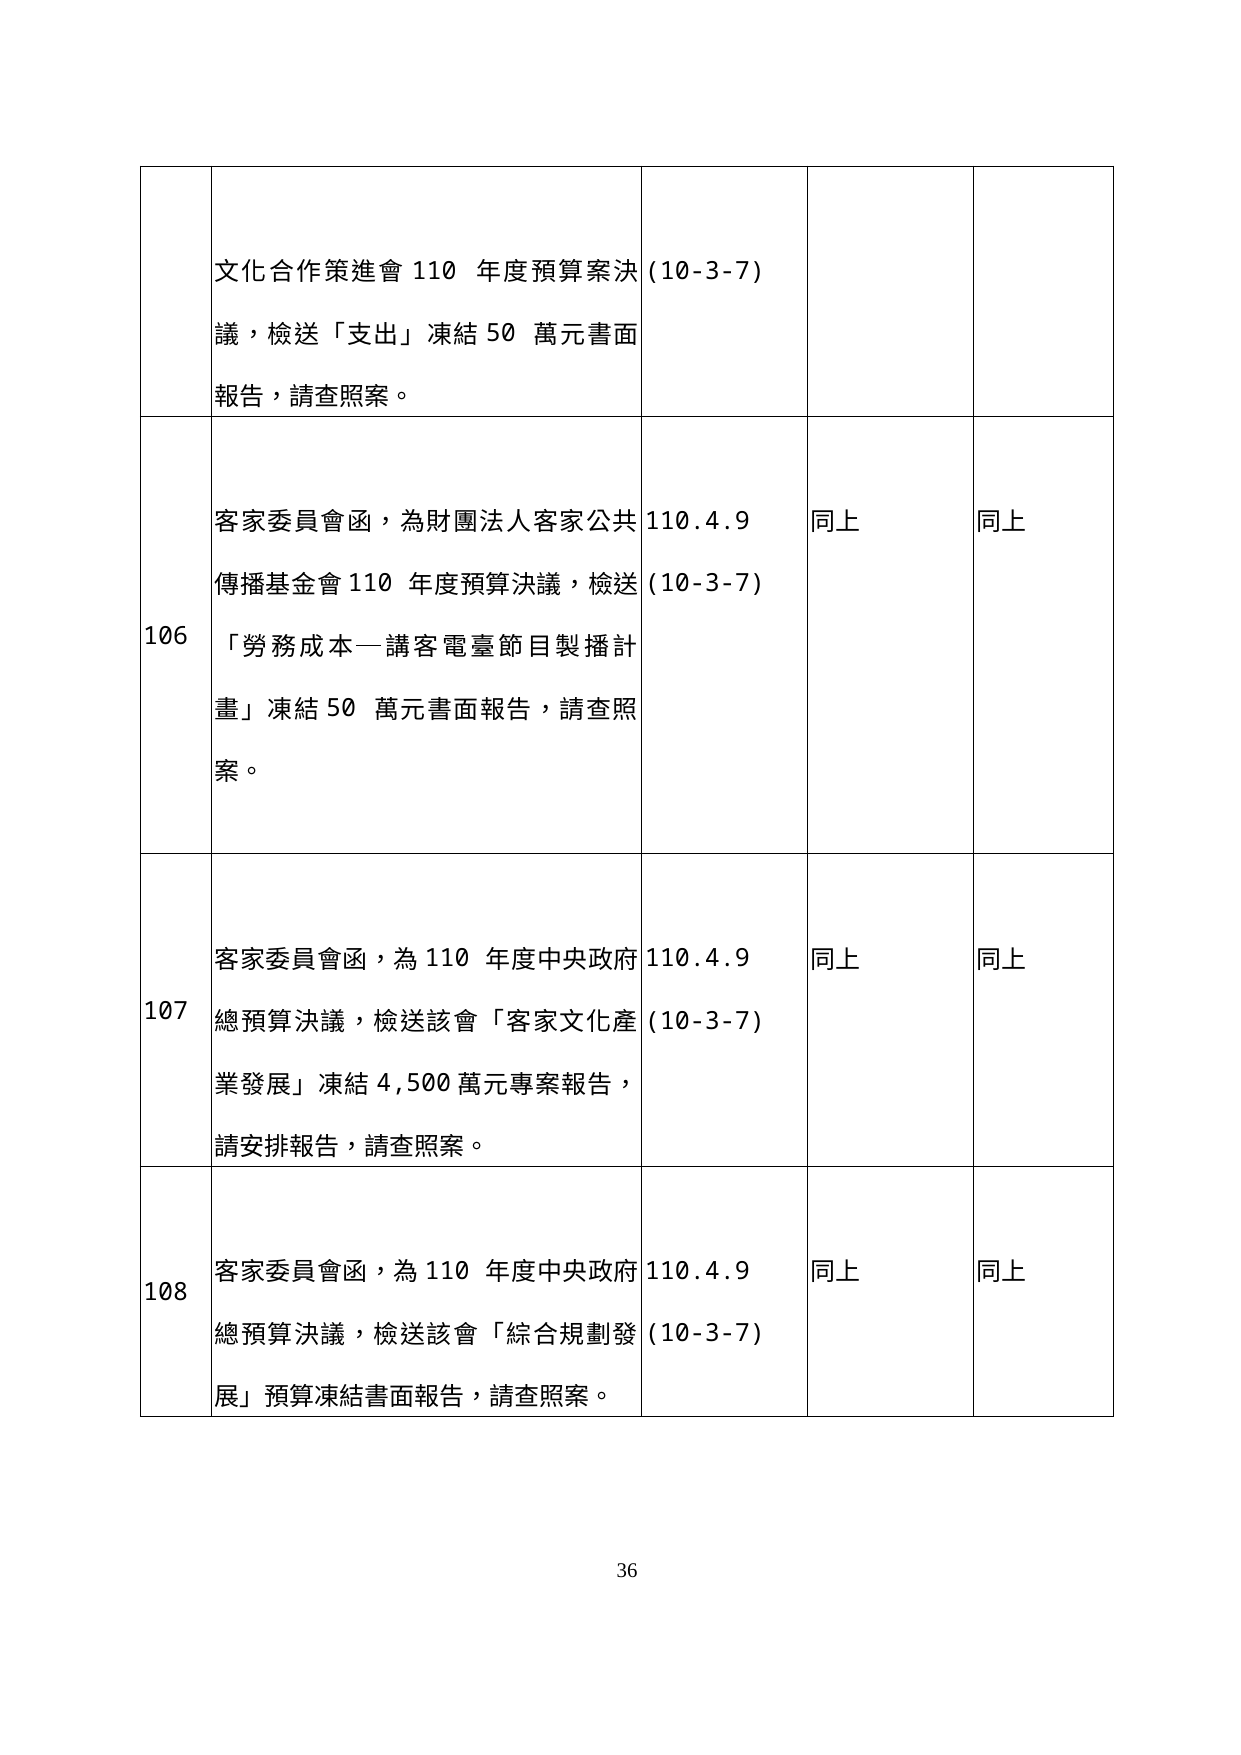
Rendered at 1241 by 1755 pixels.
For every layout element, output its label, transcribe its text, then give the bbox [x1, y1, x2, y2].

table_cell [808, 167, 973, 416]
table_cell 110.4.9 (10-3-7) [642, 854, 807, 1166]
table_cell [974, 167, 1113, 416]
table_cell 同上 [808, 417, 973, 853]
table_cell 同上 [974, 854, 1113, 1166]
table_cell 文化合作策進會110 年度預算案決議，檢送「支出」凍結50 萬元書面報告，請查照案。 [212, 167, 641, 416]
table_cell 客家委員會函，為110 年度中央政府總預算決議，檢送該會「客家文化產業發展」凍結4,500萬元專案報告，請安排報告，請查照案。 [212, 854, 641, 1166]
table_cell [141, 417, 211, 853]
table_cell (10-3-7) [642, 167, 807, 416]
table_cell 同上 [974, 417, 1113, 853]
table_cell 同上 [808, 1167, 973, 1416]
table_cell 同上 [974, 1167, 1113, 1416]
table_cell 同上 [808, 854, 973, 1166]
table_cell 110.4.9 (10-3-7) [642, 1167, 807, 1416]
table_cell 客家委員會函，為110 年度中央政府總預算決議，檢送該會「綜合規劃發展」預算凍結書面報告，請查照案。 [212, 1167, 641, 1416]
table_cell 110.4.9 (10-3-7) [642, 417, 807, 853]
table_cell 客家委員會函，為財團法人客家公共傳播基金會110 年度預算決議，檢送「勞務成本─講客電臺節目製播計畫」凍結50 萬元書面報告，請查照案。 [212, 417, 641, 853]
table_cell [141, 167, 211, 416]
table_cell [141, 854, 211, 1166]
table_cell [141, 1167, 211, 1416]
